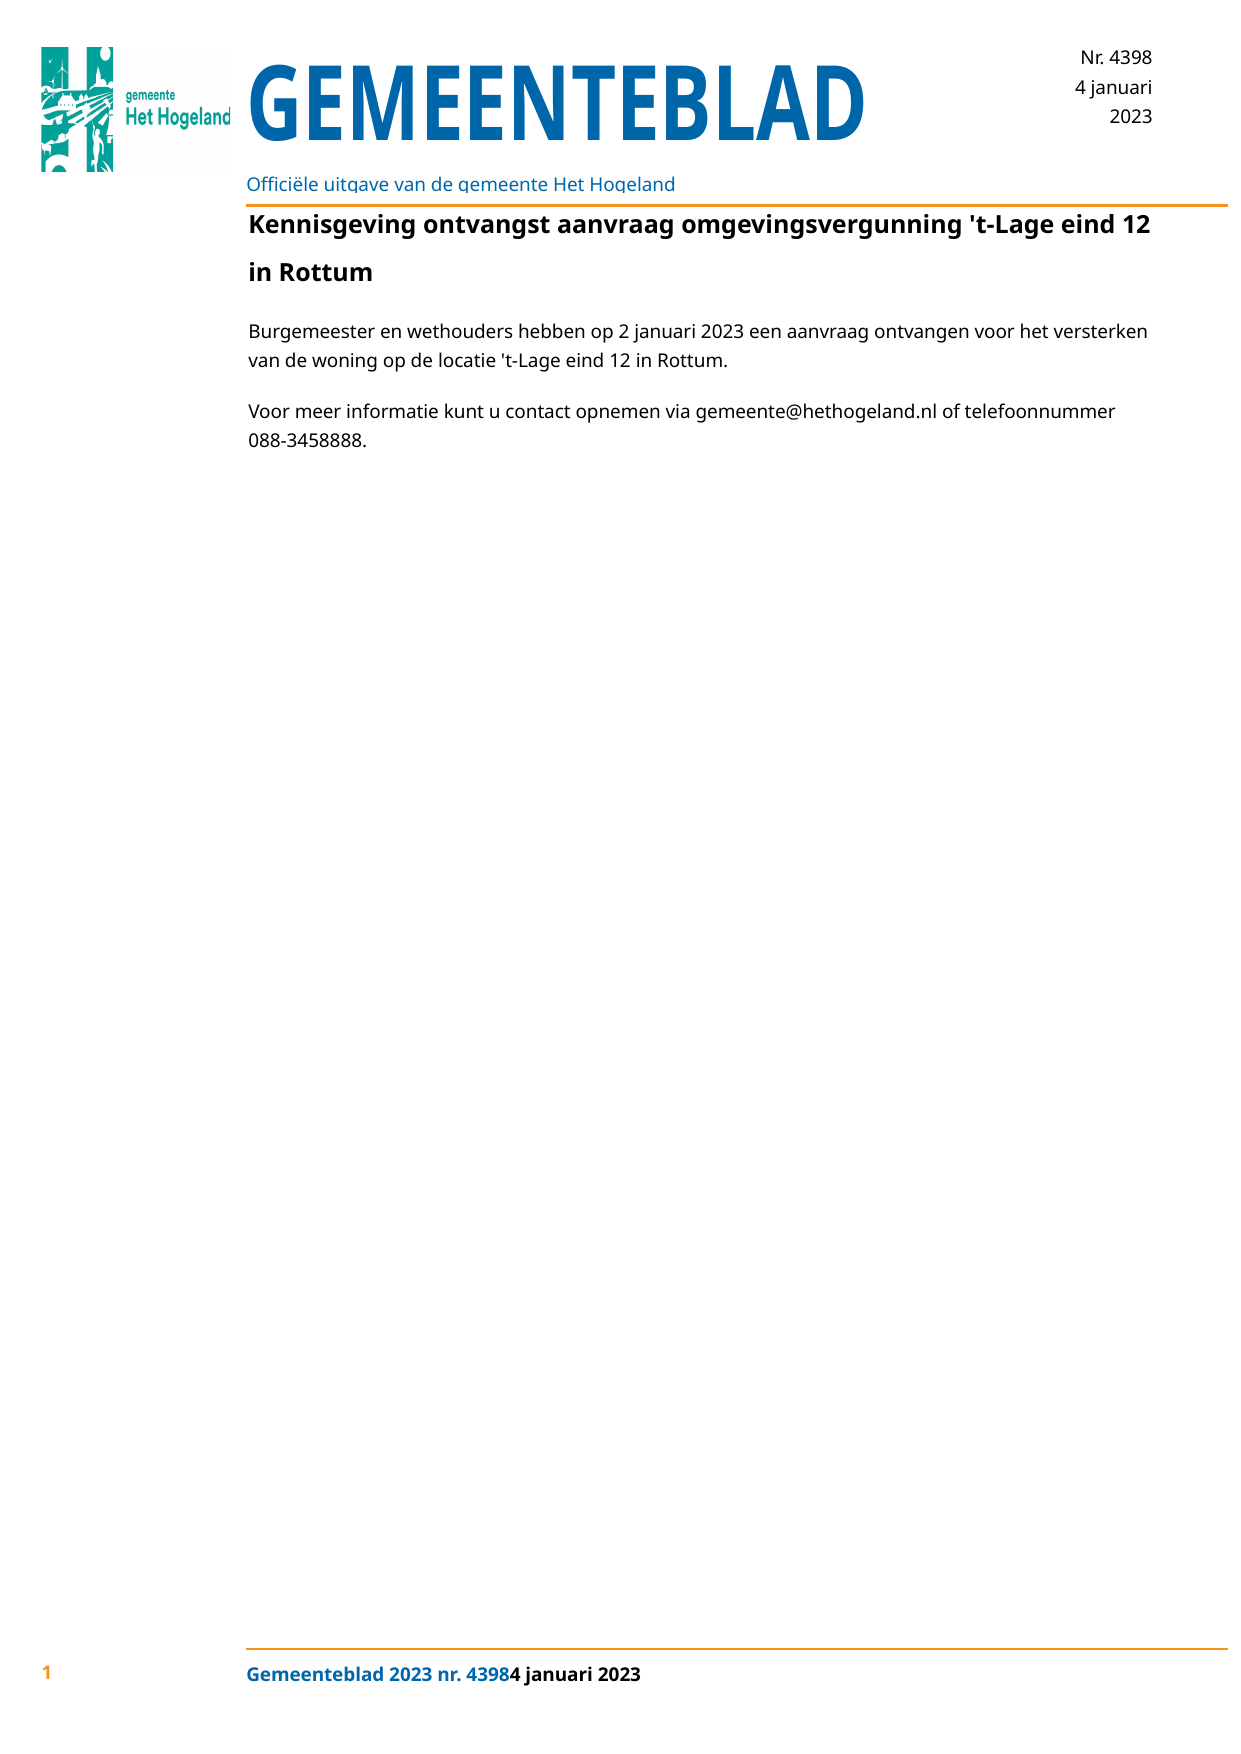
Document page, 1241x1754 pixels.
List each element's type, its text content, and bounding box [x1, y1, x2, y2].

text Voor meer informatie kunt u contact opnemen via gemeente@hethogeland.nl of telefoonnummer 088-3458888. [248, 398, 1152, 453]
text Burgemeester en wethouders hebben op 2 januari 2023 een aanvraag ontvangen voor het versterken van de woning op de locatie 't-Lage eind 12 in Rottum. [248, 318, 1152, 373]
picture [41, 47, 231, 172]
text Kennisgeving ontvangst aanvraag omgevingsvergunning 't-Lage eind 12 in Rottum [248, 207, 1152, 288]
